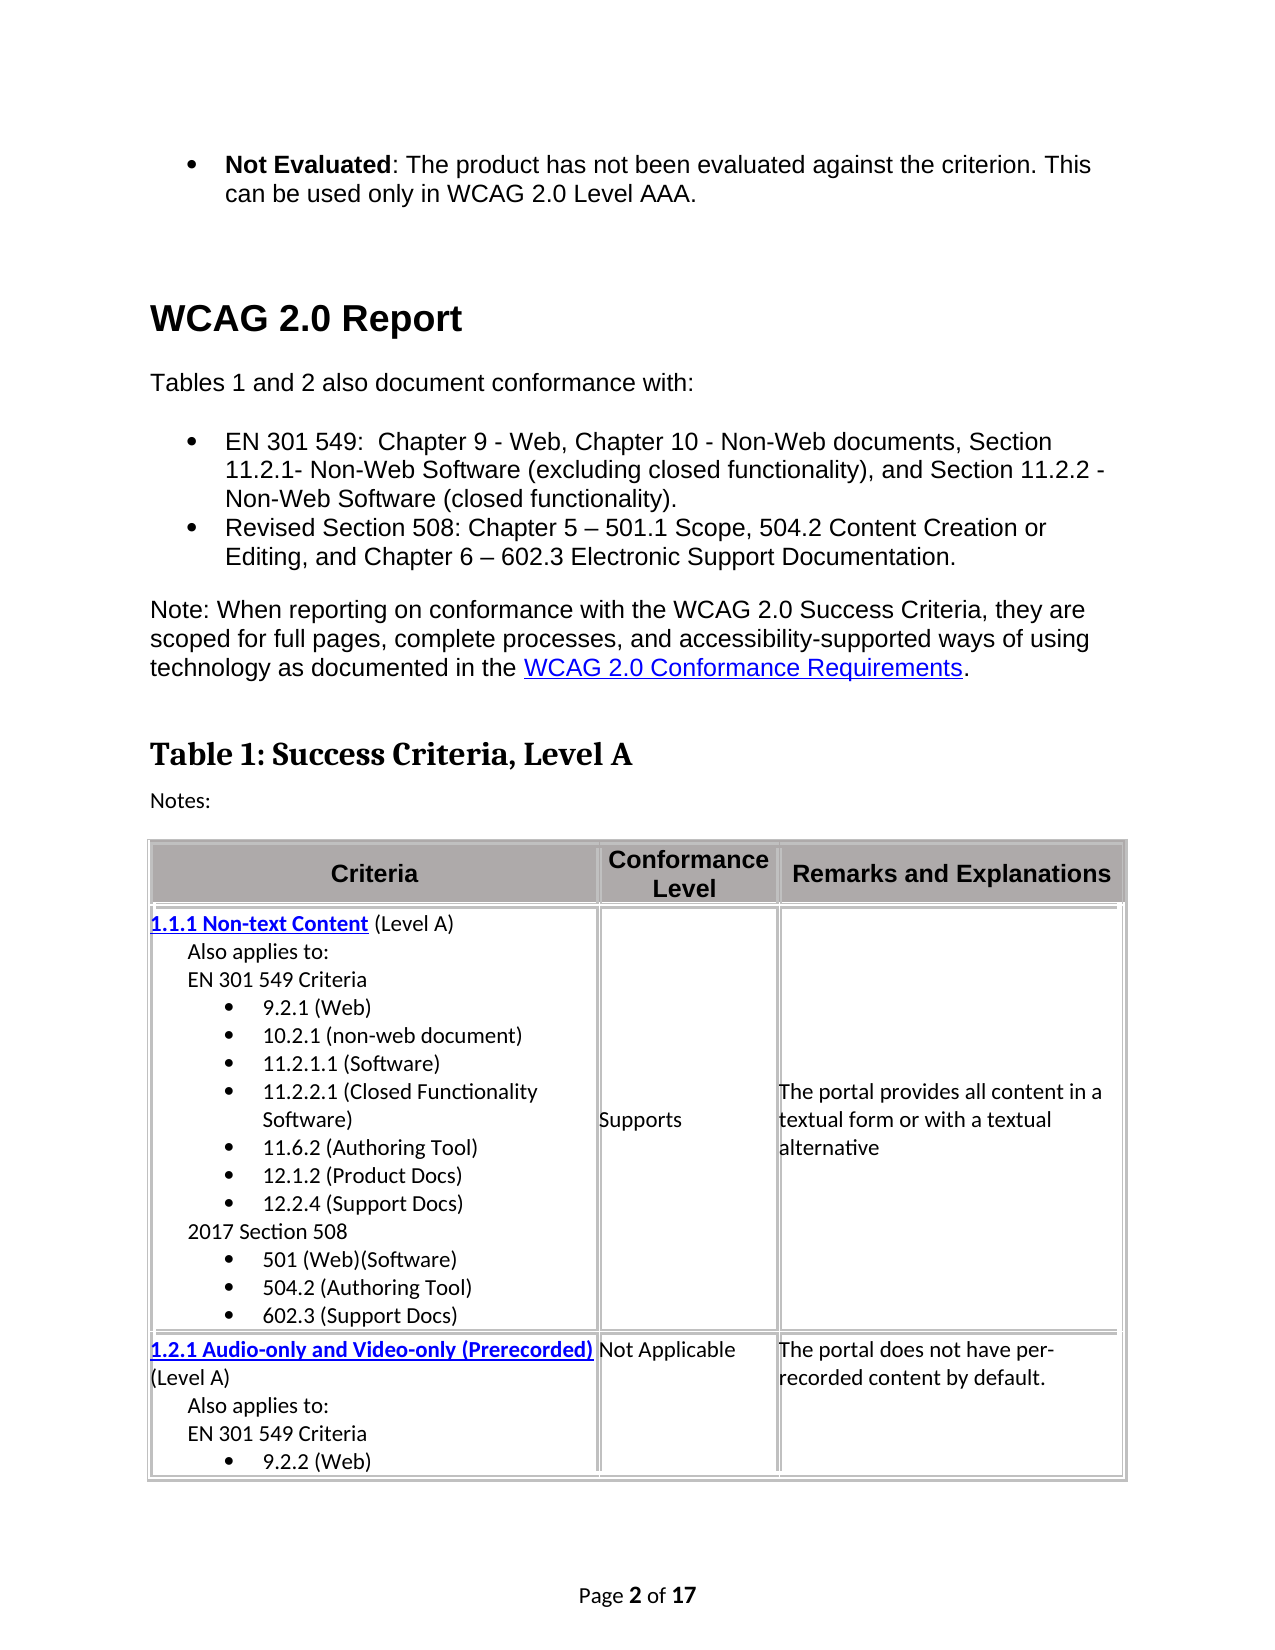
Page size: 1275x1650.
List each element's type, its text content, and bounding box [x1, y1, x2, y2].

table_cell 1.1.1 Non-text Content (Level A) Also applies to: EN 301 549 Criteria 9.2.1 (Web) 10.2.1 (non-web document) 11.2.1.1 (Software) 11.2.2.1 (Closed Functionality Software) 11.6.2 (Authoring Tool) 12.1.2 (Product Docs) 12.2.4 (Support Docs) 2017 Section 508 501 (Web)(Software) 504.2 (Authoring Tool) 602.3 (Support Docs) [150, 903, 599, 1329]
table_header Criteria [153, 845, 599, 902]
table_cell The portal does not have per-recorded content by default. [779, 1329, 1125, 1475]
list Not Evaluated: The product has not been evaluated against the criterion. This can be used only in WCAG 2.0 Level AAA. [187, 150, 1125, 208]
table_header Conformance Level [599, 840, 779, 902]
table_header Remarks and Explanations [779, 840, 1125, 902]
table_cell 1.2.1 Audio-only and Video-only (Prerecorded) (Level A) Also applies to: EN 301 549 Criteria 9.2.2 (Web) 10.2.2 (non-web document) 11.2.1.2 (Software) 11.2.2.2.1 and 11.2.2.2.2 (Closed Software) 11.6.2 (Authoring Tool) 12.1.2 (Product Docs) 12.2.4 (Support Docs) 2017 Section 508 501 (Web)(Software) 504.2 (Authoring Tool) 602.3 (Support Docs) [150, 1329, 599, 1475]
text Note: When reporting on conformance with the WCAG 2.0 Success Criteria, they are scoped for full pages, complete processes, and accessibility-supported ways of using technology as documented in the WCAG 2.0 Conformance Requirements. [150, 595, 1125, 682]
text Tables 1 and 2 also document conformance with: [150, 368, 1125, 397]
table_cell Not Applicable [599, 1329, 779, 1475]
table_cell The portal provides all content in a textual form or with a textual alternative [779, 903, 1125, 1329]
subtitle WCAG 2.0 Report [150, 296, 1125, 339]
list EN 301 549: Chapter 9 - Web, Chapter 10 - Non-Web documents, Section 11.2.1- Non-Web Software (excluding closed functionality), and Section 11.2.2 - Non-Web Software (closed functionality). [187, 426, 1125, 513]
text Notes: [150, 786, 1125, 814]
table_cell Supports [602, 909, 776, 1329]
subtitle Table 1: Success Criteria, Level A [150, 735, 1125, 774]
list Revised Section 508: Chapter 5 – 501.1 Scope, 504.2 Content Creation or Editing, and Chapter 6 – 602.3 Electronic Support Documentation. [187, 513, 1125, 570]
